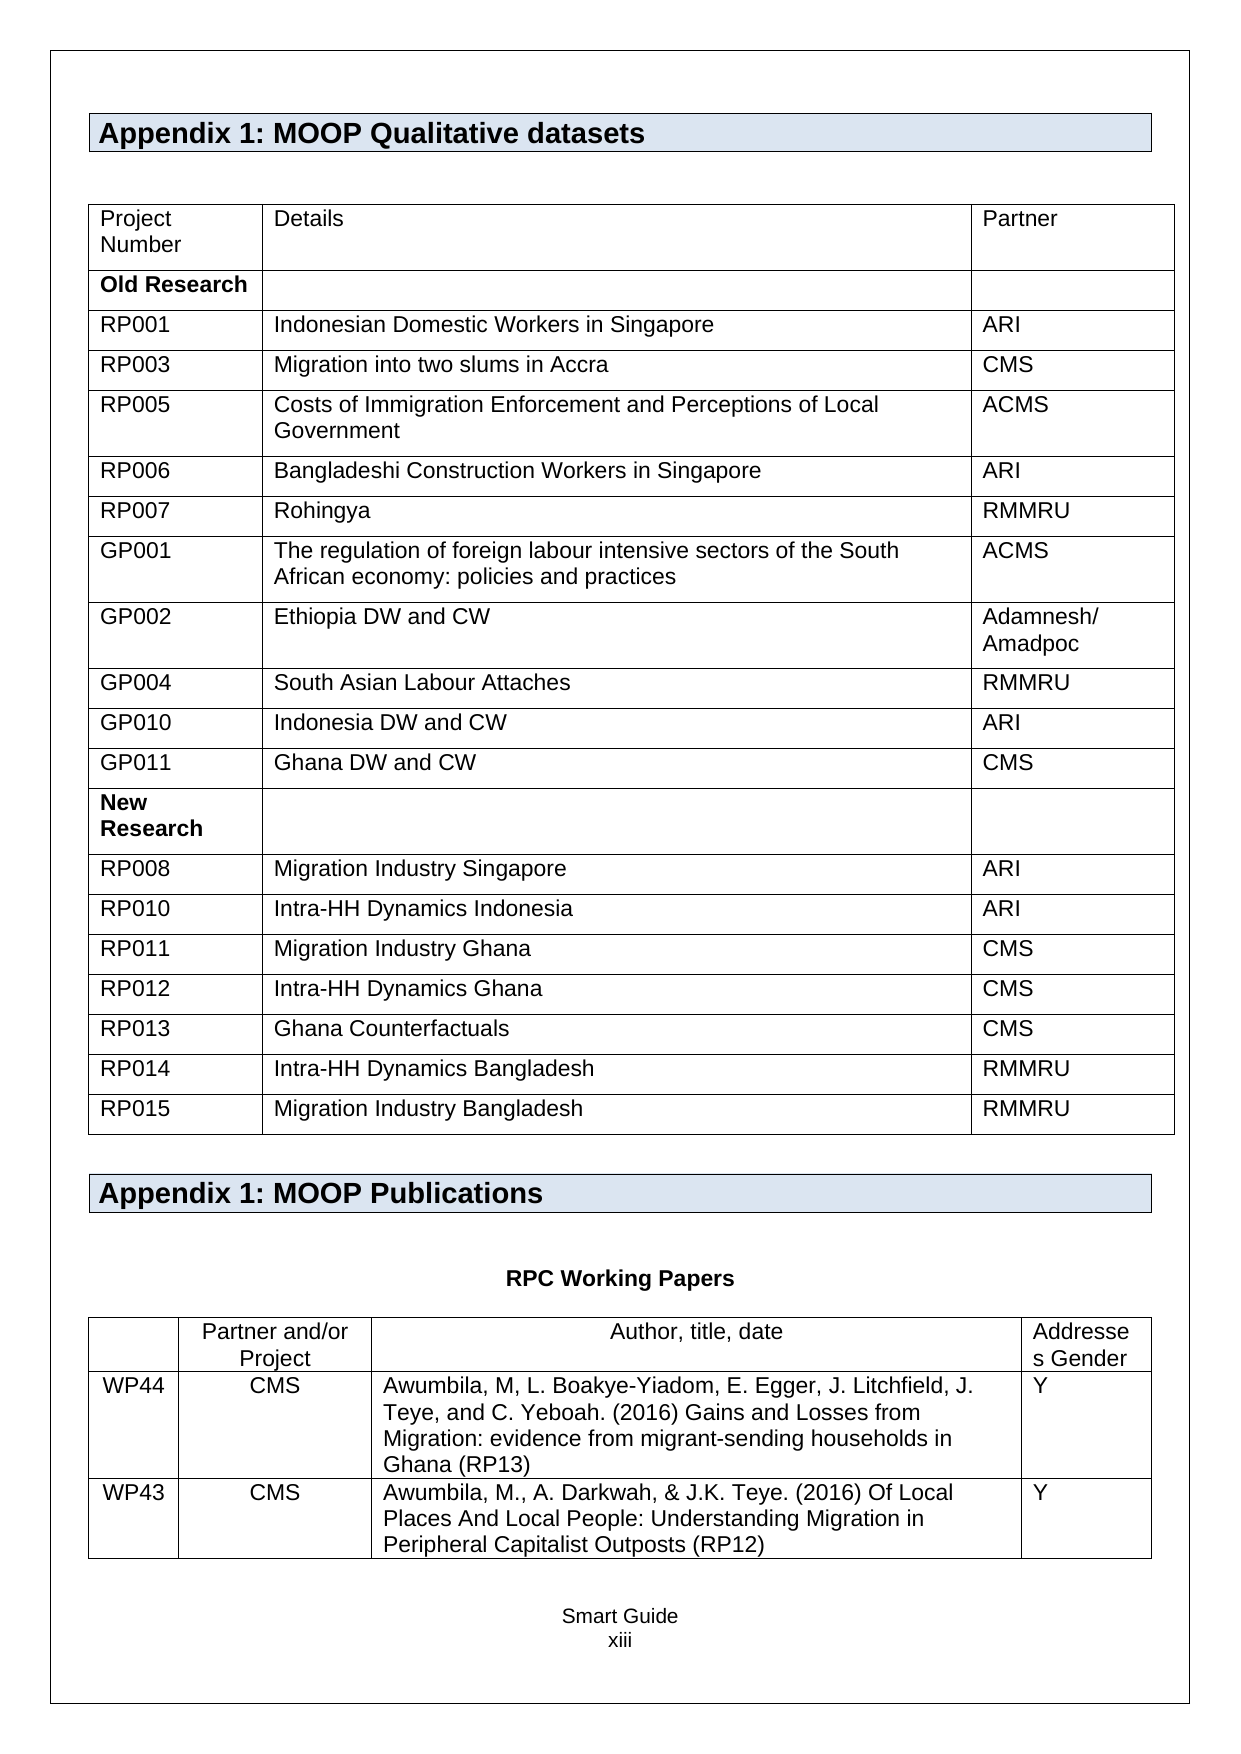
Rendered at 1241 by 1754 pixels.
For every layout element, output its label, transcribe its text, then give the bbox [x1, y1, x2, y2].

table_cell GP011 [89, 749, 262, 788]
table_cell ARI [972, 855, 1174, 894]
table_cell Ethiopia DW and CW [263, 603, 971, 668]
table_cell RMMRU [972, 1055, 1174, 1094]
table_cell GP010 [89, 709, 262, 748]
text Appendix 1: MOOP Publications [90, 1175, 1151, 1212]
table_cell ARI [972, 895, 1174, 934]
table_cell RP001 [89, 311, 262, 350]
table_cell Indonesian Domestic Workers in Singapore [263, 311, 971, 350]
text Appendix 1: MOOP Qualitative datasets [90, 114, 1151, 151]
table_cell CMS [972, 935, 1174, 974]
table_cell Indonesia DW and CW [263, 709, 971, 748]
table_cell Migration Industry Ghana [263, 935, 971, 974]
table_cell CMS [179, 1479, 371, 1558]
table_cell RP011 [89, 935, 262, 974]
table_cell Intra-HH Dynamics Indonesia [263, 895, 971, 934]
table_cell RMMRU [972, 669, 1174, 708]
table_cell Intra-HH Dynamics Ghana [263, 975, 971, 1014]
table_cell Bangladeshi Construction Workers in Singapore [263, 457, 971, 496]
table_cell Awumbila, M, L. Boakye-Yiadom, E. Egger, J. Litchfield, J. Teye, and C. Yeboah. (2016) Gains and Losses from Migration: evidence from migrant-sending households in Ghana (RP13) [372, 1372, 1021, 1477]
table_cell CMS [972, 1015, 1174, 1054]
table_cell ARI [972, 457, 1174, 496]
table_cell Y [1022, 1479, 1151, 1558]
table_cell CMS [972, 975, 1174, 1014]
table_cell South Asian Labour Attaches [263, 669, 971, 708]
table_cell Migration Industry Singapore [263, 855, 971, 894]
table_header [89, 1318, 178, 1371]
table_cell RP006 [89, 457, 262, 496]
table_cell [972, 271, 1174, 310]
table_cell RP007 [89, 497, 262, 536]
table_cell CMS [972, 351, 1174, 390]
table_cell The regulation of foreign labour intensive sectors of the South African economy: policies and practices [263, 537, 971, 602]
table_cell RMMRU [972, 497, 1174, 536]
table_cell RMMRU [972, 1095, 1174, 1133]
table_cell RP014 [89, 1055, 262, 1094]
table_cell RP003 [89, 351, 262, 390]
table_cell GP004 [89, 669, 262, 708]
table_cell Rohingya [263, 497, 971, 536]
table_cell Old Research [89, 271, 262, 310]
table_cell ARI [972, 709, 1174, 748]
table_cell Ghana DW and CW [263, 749, 971, 788]
table_cell RP005 [89, 391, 262, 456]
table_header Addresses Gender [1022, 1318, 1151, 1371]
text RPC Working Papers [89, 1264, 1152, 1291]
table_header Details [263, 205, 971, 270]
table_header Author, title, date [372, 1318, 1021, 1371]
table_cell Y [1022, 1372, 1151, 1477]
table_cell New Research [89, 789, 262, 854]
table_cell RP013 [89, 1015, 262, 1054]
table_cell CMS [972, 749, 1174, 788]
table_cell [263, 789, 971, 854]
table_cell RP010 [89, 895, 262, 934]
table_cell Awumbila, M., A. Darkwah, & J.K. Teye. (2016) Of Local Places And Local People: Understanding Migration in Peripheral Capitalist Outposts (RP12) [372, 1479, 1021, 1558]
table_cell Ghana Counterfactuals [263, 1015, 971, 1054]
table_cell ACMS [972, 537, 1174, 602]
table_cell CMS [179, 1372, 371, 1477]
table_cell RP008 [89, 855, 262, 894]
table_cell [263, 271, 971, 310]
table_cell RP015 [89, 1095, 262, 1133]
table_cell [972, 789, 1174, 854]
table_cell ARI [972, 311, 1174, 350]
table_cell Intra-HH Dynamics Bangladesh [263, 1055, 971, 1094]
table_cell ACMS [972, 391, 1174, 456]
table_cell Costs of Immigration Enforcement and Perceptions of Local Government [263, 391, 971, 456]
table_cell Migration into two slums in Accra [263, 351, 971, 390]
table_header Partner and/or Project [179, 1318, 371, 1371]
table_cell GP001 [89, 537, 262, 602]
table_header Partner [972, 205, 1174, 270]
table_cell WP44 [89, 1372, 178, 1477]
table_header Project Number [89, 205, 262, 270]
table_cell Migration Industry Bangladesh [263, 1095, 971, 1133]
table_cell RP012 [89, 975, 262, 1014]
table_cell GP002 [89, 603, 262, 668]
table_cell WP43 [89, 1479, 178, 1558]
table_cell Adamnesh/Amadpoc [972, 603, 1174, 668]
